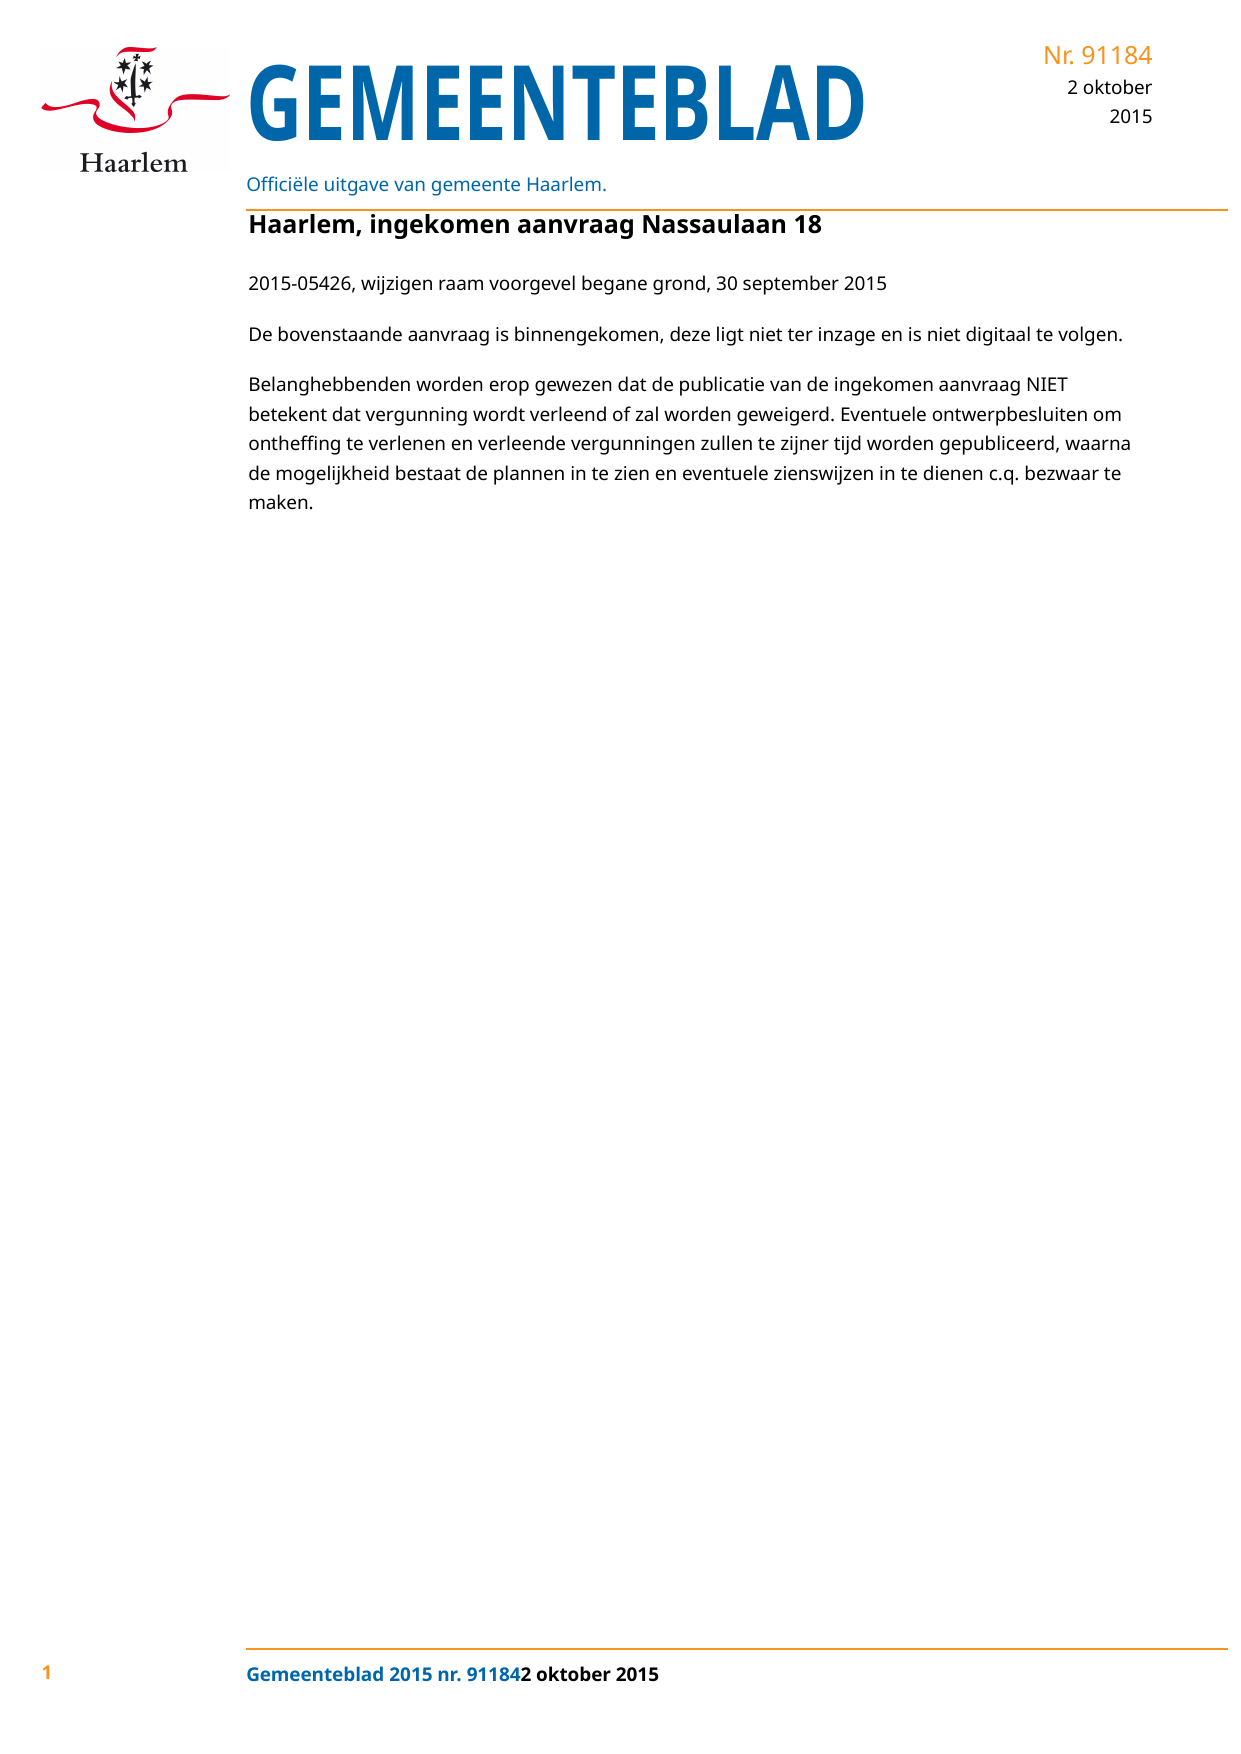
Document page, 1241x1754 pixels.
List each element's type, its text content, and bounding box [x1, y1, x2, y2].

picture [41, 47, 231, 172]
text 2015-05426, wijzigen raam voorgevel begane grond, 30 september 2015 [248, 270, 1152, 296]
text Haarlem, ingekomen aanvraag Nassaulaan 18 [248, 211, 1152, 241]
text De bovenstaande aanvraag is binnengekomen, deze ligt niet ter inzage en is niet digitaal te volgen. [248, 321, 1152, 346]
text Belanghebbenden worden erop gewezen dat de publicatie van de ingekomen aanvraag NIET betekent dat vergunning wordt verleend of zal worden geweigerd. Eventuele ontwerpbesluiten om ontheffing te verlenen en verleende vergunningen zullen te zijner tijd worden gepubliceerd, waarna de mogelijkheid bestaat de plannen in te zien en eventuele zienswijzen in te dienen c.q. bezwaar te maken. [248, 371, 1152, 515]
